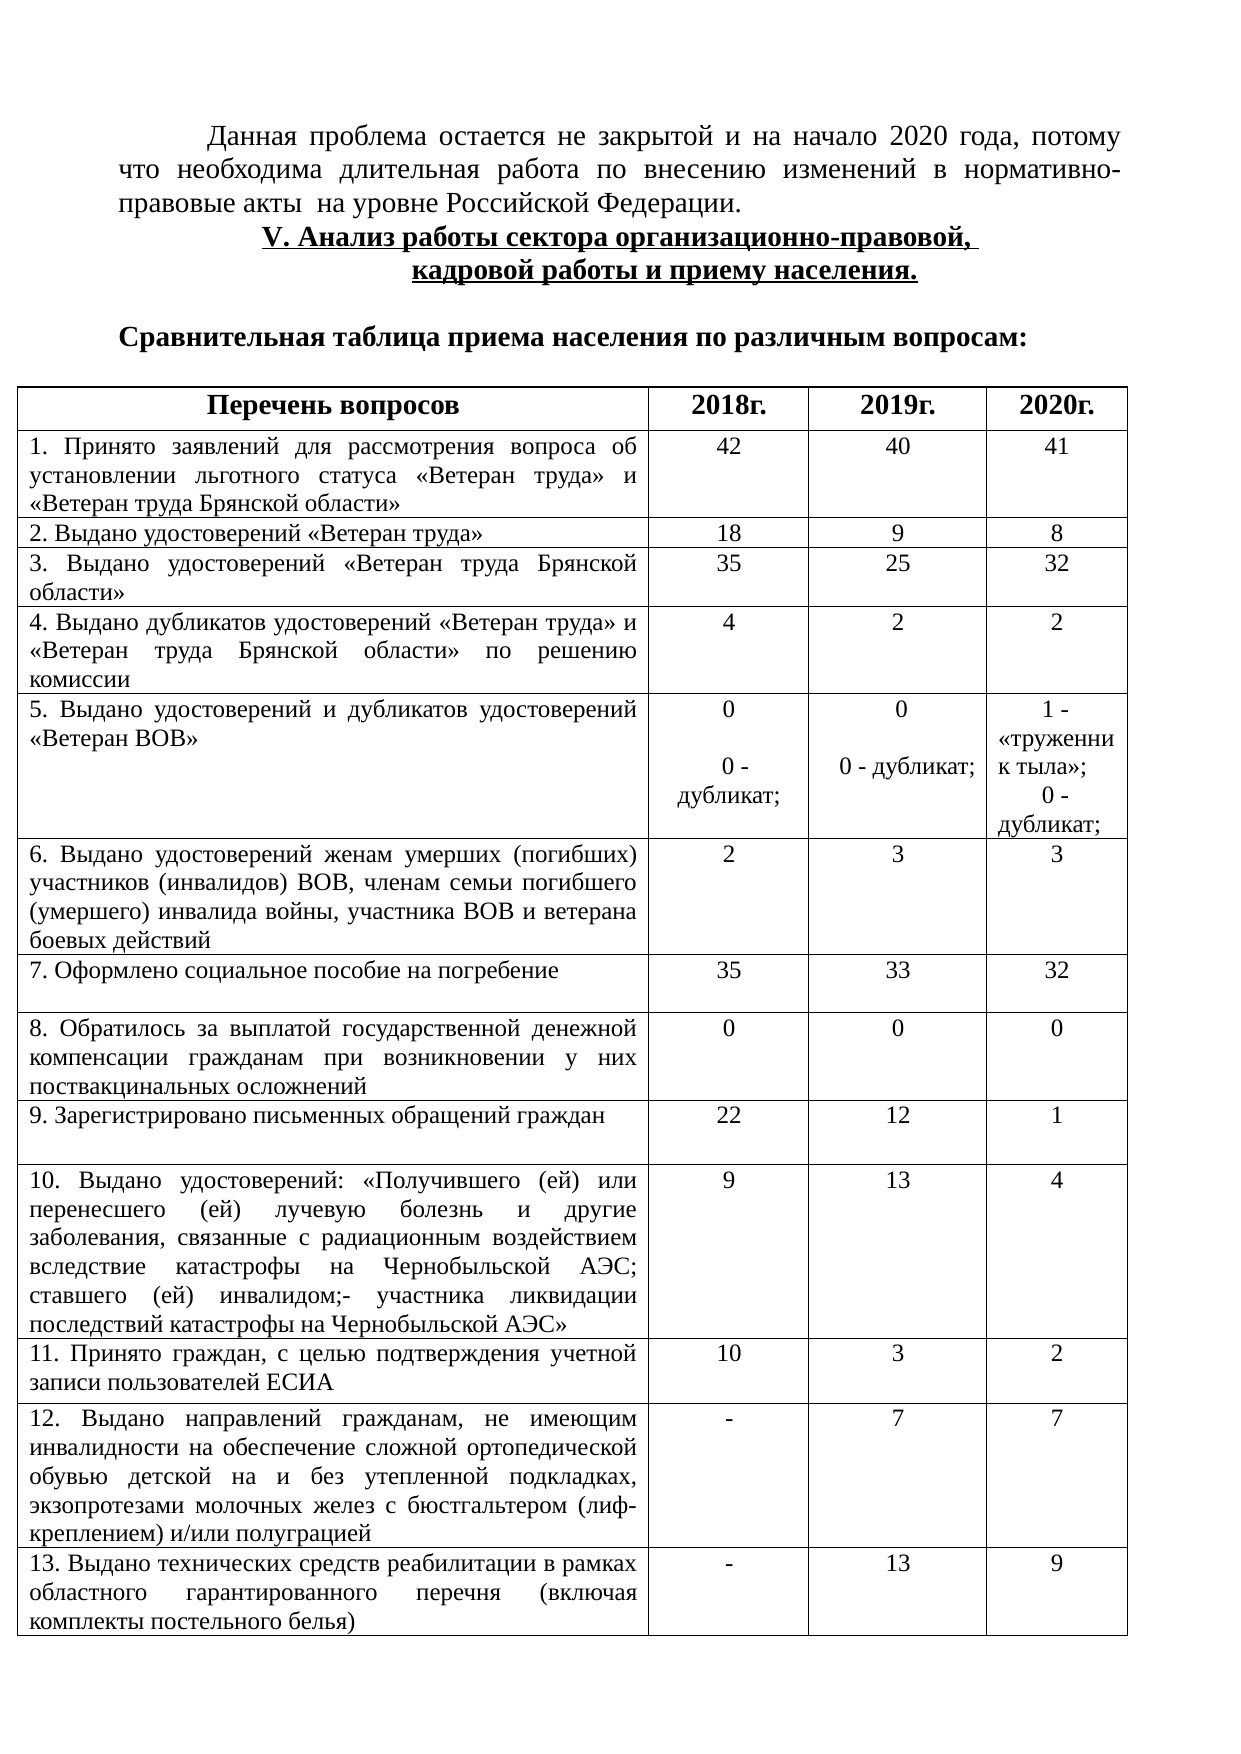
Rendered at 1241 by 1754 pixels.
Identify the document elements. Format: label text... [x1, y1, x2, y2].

table_cell 3 [809, 839, 986, 954]
table_cell 3 [987, 839, 1127, 954]
table_cell 11. Принято граждан, с целью подтверждения учетной записи пользователей ЕСИА [18, 1339, 648, 1402]
table_cell 22 [649, 1101, 808, 1164]
table_cell 2 [987, 607, 1127, 693]
table_cell 4 [987, 1165, 1127, 1337]
table_cell 32 [987, 955, 1127, 1012]
text Сравнительная таблица приема населения по различным вопросам: [118, 319, 1122, 353]
table_cell 6. Выдано удостоверений женам умерших (погибших) участников (инвалидов) ВОВ, членам семьи погибшего (умершего) инвалида войны, участника ВОВ и ветерана боевых действий [18, 839, 648, 954]
table_cell 9 [649, 1165, 808, 1337]
table_cell 25 [809, 548, 986, 606]
table_cell 7. Оформлено социальное пособие на погребение [18, 955, 648, 1012]
table_header 2019г. [809, 388, 986, 430]
table_cell 10 [649, 1339, 808, 1402]
table_cell - [649, 1404, 808, 1547]
table_cell 42 [649, 431, 808, 517]
table_cell 35 [649, 955, 808, 1012]
table_cell 5. Выдано удостоверений и дубликатов удостоверений «Ветеран ВОВ» [18, 694, 648, 838]
table_cell 7 [987, 1404, 1127, 1547]
table_cell 1 [987, 1101, 1127, 1164]
table_cell 12 [809, 1101, 986, 1164]
table_cell 4 [649, 607, 808, 693]
table_cell - [649, 1548, 808, 1634]
text кадровой работы и приему населения. [118, 252, 1122, 286]
table_cell 9. Зарегистрировано письменных обращений граждан [18, 1101, 648, 1164]
table_cell 1. Принято заявлений для рассмотрения вопроса об установлении льготного статуса «Ветеран труда» и «Ветеран труда Брянской области» [18, 431, 648, 517]
table_cell 9 [809, 518, 986, 547]
table_cell 3 [809, 1339, 986, 1402]
table_cell 12. Выдано направлений гражданам, не имеющим инвалидности на обеспечение сложной ортопедической обувью детской на и без утепленной подкладках, экзопротезами молочных желез с бюстгальтером (лиф-креплением) и/или полуграцией [18, 1404, 648, 1547]
table_cell 0 [649, 1013, 808, 1099]
table_header 2018г. [649, 388, 808, 430]
table_cell 10. Выдано удостоверений: «Получившего (ей) или перенесшего (ей) лучевую болезнь и другие заболевания, связанные с радиационным воздействием вследствие катастрофы на Чернобыльской АЭС; ставшего (ей) инвалидом;- участника ликвидации последствий катастрофы на Чернобыльской АЭС» [18, 1165, 648, 1337]
table_cell 9 [987, 1548, 1127, 1634]
table_cell 18 [649, 518, 808, 547]
text Данная проблема остается не закрытой и на начало 2020 года, потому что необходима длительная работа по внесению изменений в нормативно-правовые акты на уровне Российской Федерации. [118, 118, 1122, 219]
table_cell 0 [987, 1013, 1127, 1099]
table_cell 0 0 - дубликат; [649, 694, 808, 838]
table_cell 13 [809, 1548, 986, 1634]
table_cell 2 [987, 1339, 1127, 1402]
table_cell 7 [809, 1404, 986, 1547]
table_cell 3. Выдано удостоверений «Ветеран труда Брянской области» [18, 548, 648, 606]
table_cell 8 [987, 518, 1127, 547]
table_cell 1 - «труженник тыла»; 0 - дубликат; [987, 694, 1127, 838]
table_cell 41 [987, 431, 1127, 517]
table_cell 0 0 - дубликат; [809, 694, 986, 838]
table_cell 32 [987, 548, 1127, 606]
table_cell 2 [649, 839, 808, 954]
table_cell 13. Выдано технических средств реабилитации в рамках областного гарантированного перечня (включая комплекты постельного белья) [18, 1548, 648, 1634]
table_cell 8. Обратилось за выплатой государственной денежной компенсации гражданам при возникновении у них поствакцинальных осложнений [18, 1013, 648, 1099]
table_cell 13 [809, 1165, 986, 1337]
table_header Перечень вопросов [18, 388, 648, 430]
table_cell 40 [809, 431, 986, 517]
table_cell 0 [809, 1013, 986, 1099]
table_cell 2. Выдано удостоверений «Ветеран труда» [18, 518, 648, 547]
table_cell 33 [809, 955, 986, 1012]
text V. Анализ работы сектора организационно-правовой, [118, 219, 1122, 252]
table_header 2020г. [987, 388, 1127, 430]
table_cell 35 [649, 548, 808, 606]
table_cell 2 [809, 607, 986, 693]
table_cell 4. Выдано дубликатов удостоверений «Ветеран труда» и «Ветеран труда Брянской области» по решению комиссии [18, 607, 648, 693]
